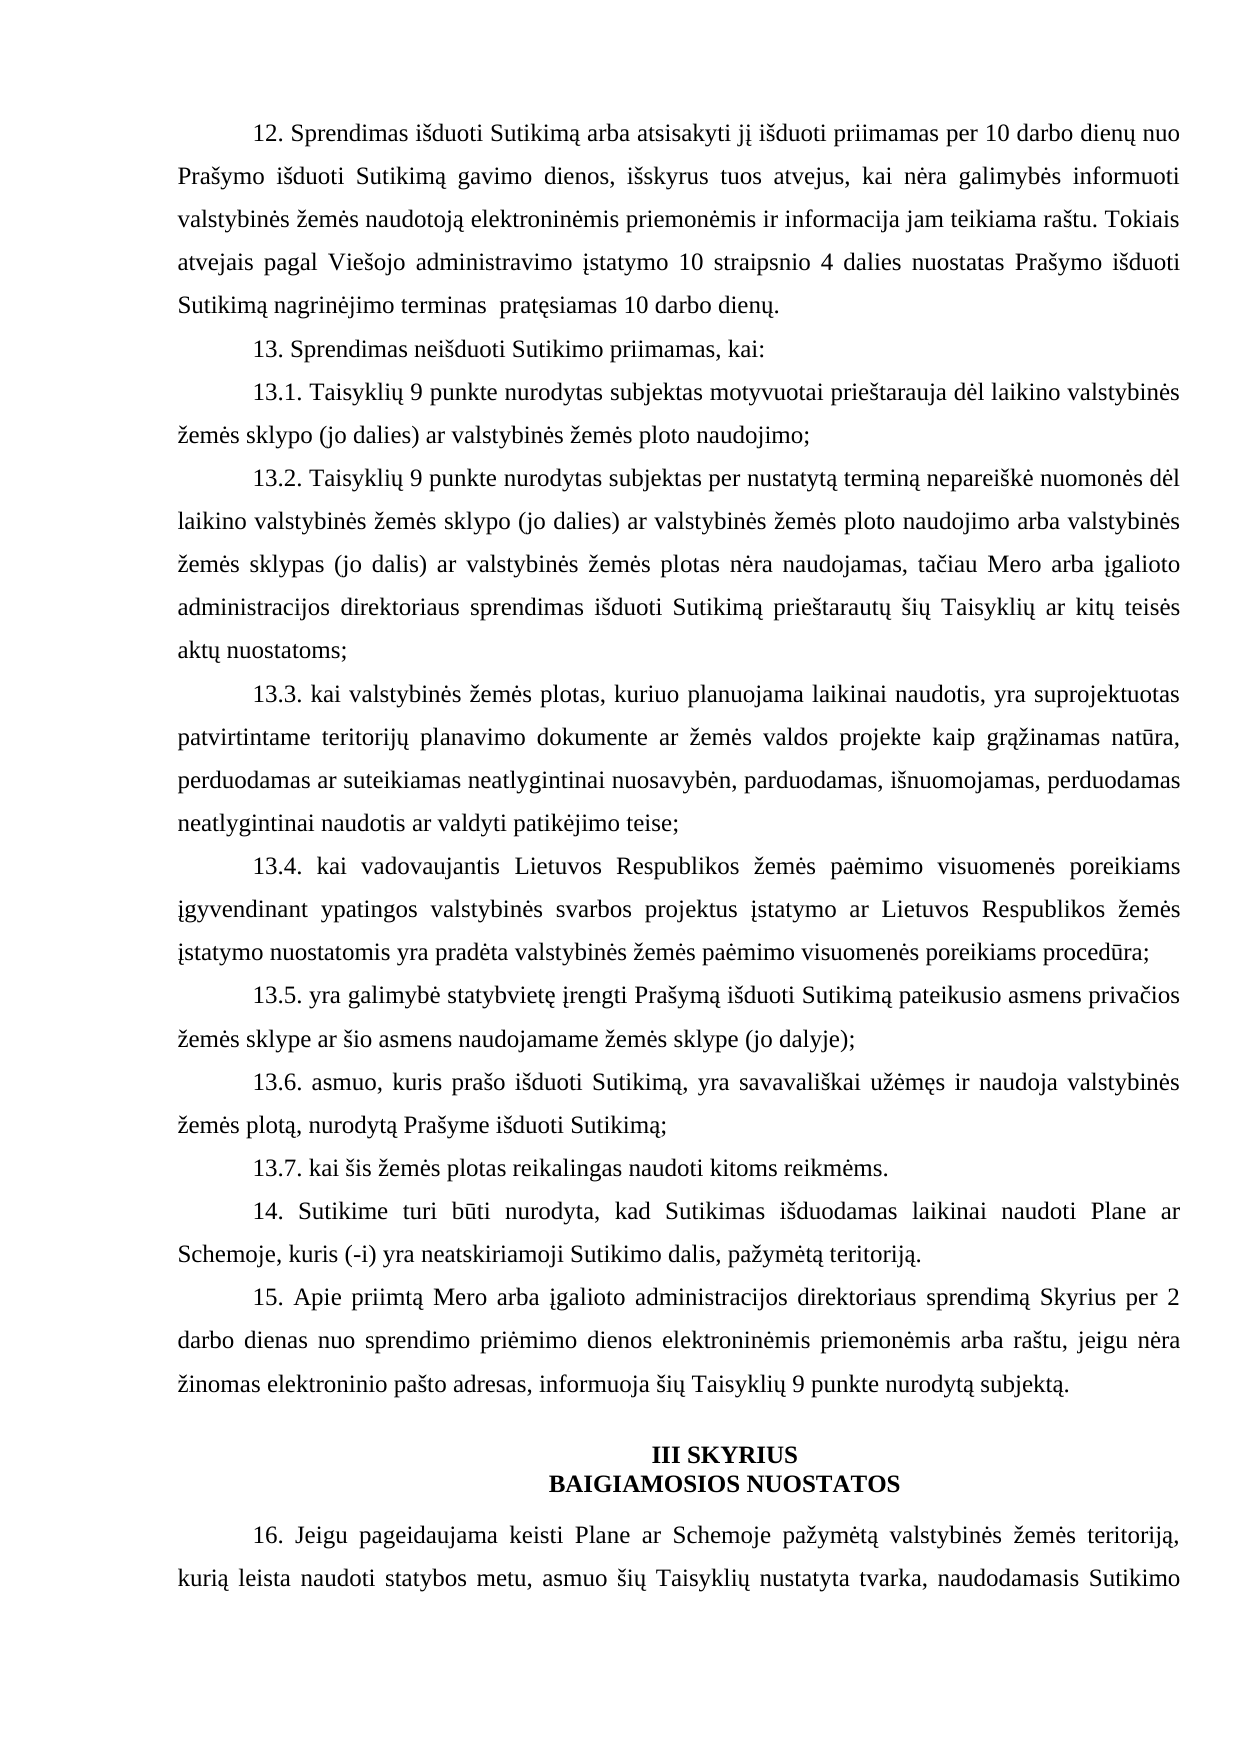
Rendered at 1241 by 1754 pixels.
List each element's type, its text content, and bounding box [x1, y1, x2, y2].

text 13.1. Taisyklių 9 punkte nurodytas subjektas motyvuotai prieštarauja dėl laikino valstybinės žemės sklypo (jo dalies) ar valstybinės žemės ploto naudojimo; [177, 377, 1181, 449]
text 13.6. asmuo, kuris prašo išduoti Sutikimą, yra savavališkai užėmęs ir naudoja valstybinės žemės plotą, nurodytą Prašyme išduoti Sutikimą; [177, 1067, 1181, 1139]
text BAIGIAMOSIOS NUOSTATOS [177, 1469, 1197, 1498]
text 14. Sutikime turi būti nurodyta, kad Sutikimas išduodamas laikinai naudoti Plane ar Schemoje, kuris (-i) yra neatskiriamoji Sutikimo dalis, pažymėtą teritoriją. [177, 1196, 1181, 1268]
text 13.3. kai valstybinės žemės plotas, kuriuo planuojama laikinai naudotis, yra suprojektuotas patvirtintame teritorijų planavimo dokumente ar žemės valdos projekte kaip grąžinamas natūra, perduodamas ar suteikiamas neatlygintinai nuosavybėn, parduodamas, išnuomojamas, perduodamas neatlygintinai naudotis ar valdyti patikėjimo teise; [177, 679, 1181, 837]
text 13.5. yra galimybė statybvietę įrengti Prašymą išduoti Sutikimą pateikusio asmens privačios žemės sklype ar šio asmens naudojamame žemės sklype (jo dalyje); [177, 981, 1181, 1052]
text 13.4. kai vadovaujantis Lietuvos Respublikos žemės paėmimo visuomenės poreikiams įgyvendinant ypatingos valstybinės svarbos projektus įstatymo ar Lietuvos Respublikos žemės įstatymo nuostatomis yra pradėta valstybinės žemės paėmimo visuomenės poreikiams procedūra; [177, 851, 1181, 966]
text 15. Apie priimtą Mero arba įgalioto administracijos direktoriaus sprendimą Skyrius per 2 darbo dienas nuo sprendimo priėmimo dienos elektroninėmis priemonėmis arba raštu, jeigu nėra žinomas elektroninio pašto adresas, informuoja šių Taisyklių 9 punkte nurodytą subjektą. [177, 1282, 1181, 1397]
text 13.7. kai šis žemės plotas reikalingas naudoti kitoms reikmėms. [177, 1153, 1181, 1182]
text III SKYRIUS [177, 1441, 1197, 1469]
text 13. Sprendimas neišduoti Sutikimo priimamas, kai: [177, 334, 1181, 362]
text 12. Sprendimas išduoti Sutikimą arba atsisakyti jį išduoti priimamas per 10 darbo dienų nuo Prašymo išduoti Sutikimą gavimo dienos, išskyrus tuos atvejus, kai nėra galimybės informuoti valstybinės žemės naudotoją elektroninėmis priemonėmis ir informacija jam teikiama raštu. Tokiais atvejais pagal Viešojo administravimo įstatymo 10 straipsnio 4 dalies nuostatas Prašymo išduoti Sutikimą nagrinėjimo terminas pratęsiamas 10 darbo dienų. [177, 118, 1181, 319]
text 13.2. Taisyklių 9 punkte nurodytas subjektas per nustatytą terminą nepareiškė nuomonės dėl laikino valstybinės žemės sklypo (jo dalies) ar valstybinės žemės ploto naudojimo arba valstybinės žemės sklypas (jo dalis) ar valstybinės žemės plotas nėra naudojamas, tačiau Mero arba įgalioto administracijos direktoriaus sprendimas išduoti Sutikimą prieštarautų šių Taisyklių ar kitų teisės aktų nuostatoms; [177, 463, 1181, 664]
text 16. Jeigu pageidaujama keisti Plane ar Schemoje pažymėtą valstybinės žemės teritoriją, kurią leista naudoti statybos metu, asmuo šių Taisyklių nustatyta tvarka, naudodamasis Sutikimo [177, 1520, 1181, 1592]
